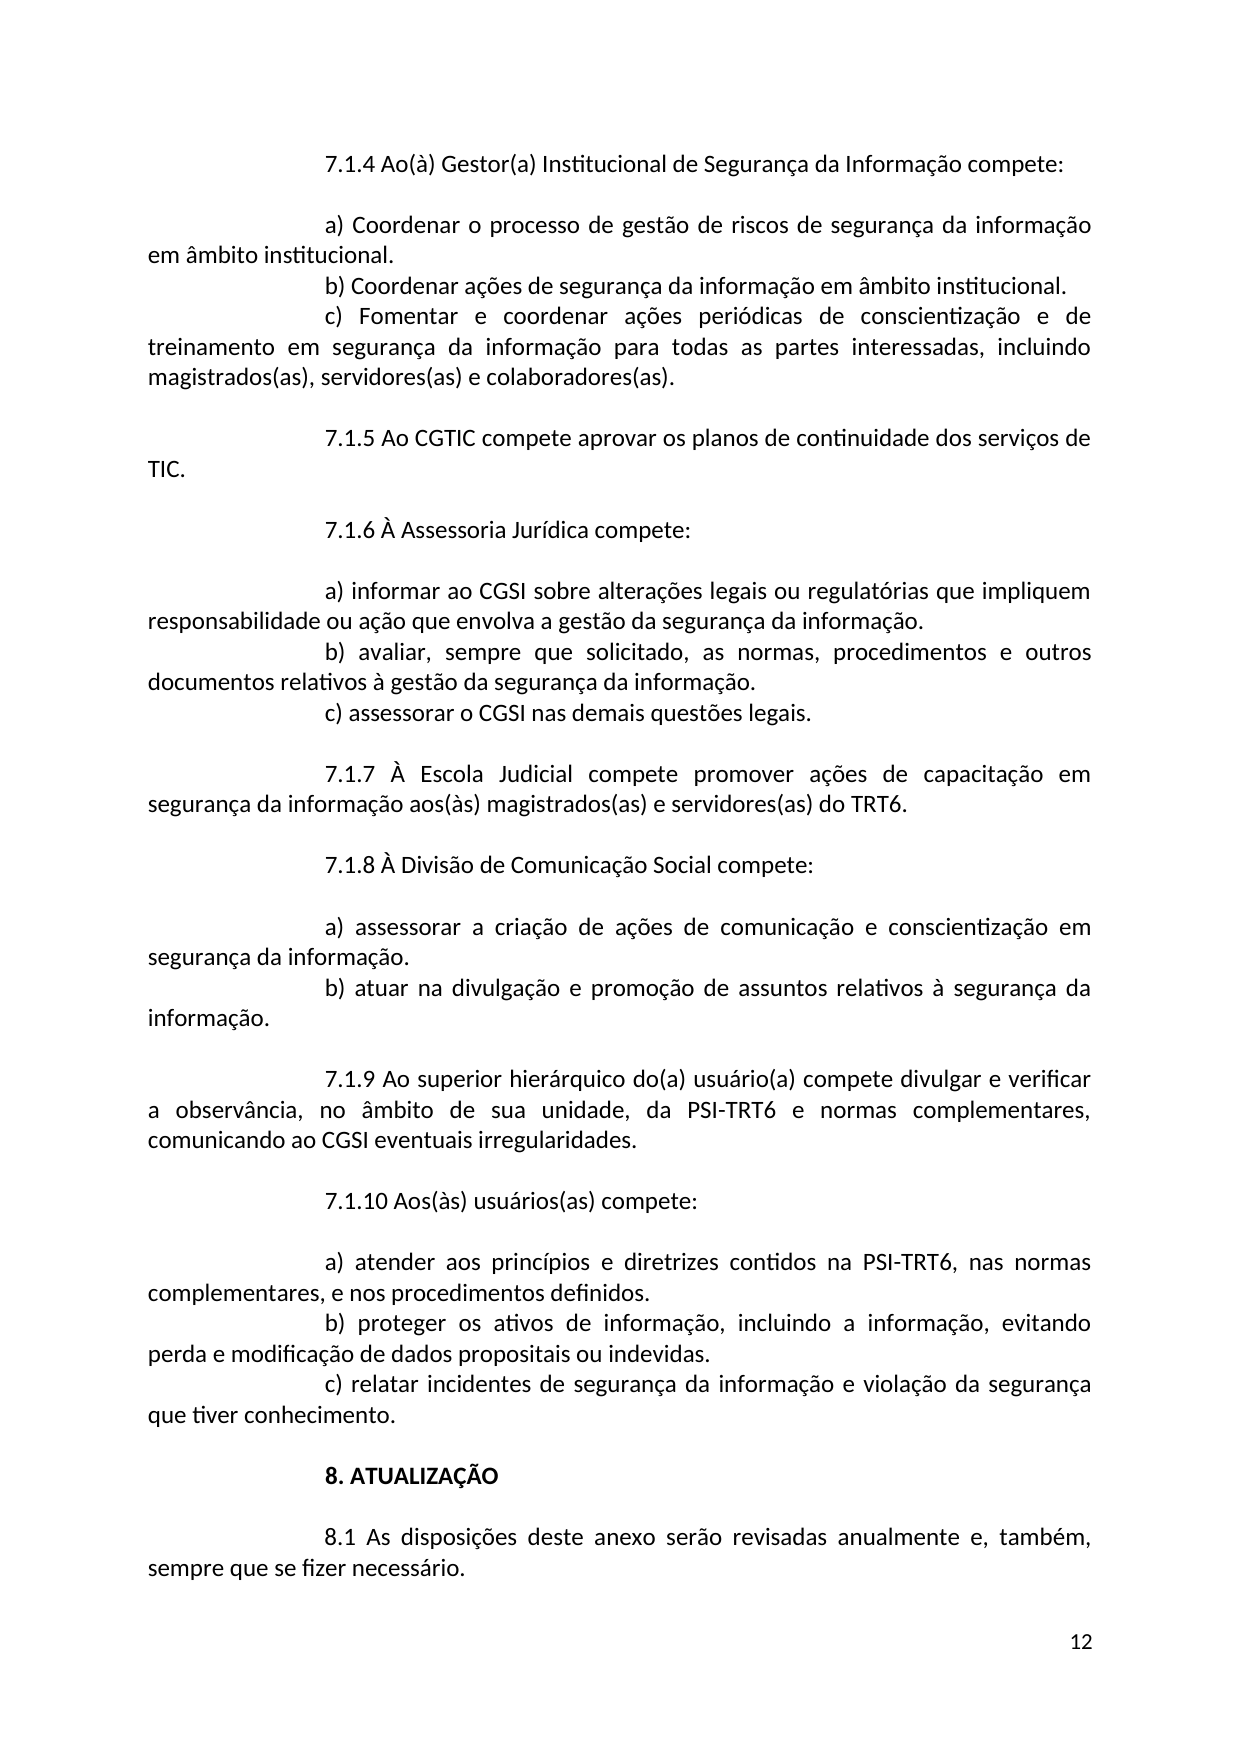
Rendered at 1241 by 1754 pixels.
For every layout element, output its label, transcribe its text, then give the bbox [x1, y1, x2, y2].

text 8. ATUALIZAÇÃO [325, 1460, 1092, 1491]
text b) Coordenar ações de segurança da informação em âmbito institucional. [148, 270, 1092, 300]
text c) assessorar o CGSI nas demais questões legais. [148, 697, 1092, 728]
text 7.1.4 Ao(à) Gestor(a) Institucional de Segurança da Informação compete: [148, 148, 1092, 178]
text c) Fomentar e coordenar ações periódicas de conscientização e de treinamento em segurança da informação para todas as partes interessadas, incluindo magistrados(as), servidores(as) e colaboradores(as). [148, 300, 1092, 392]
text a) Coordenar o processo de gestão de riscos de segurança da informação em âmbito institucional. [148, 209, 1092, 270]
text 7.1.7 À Escola Judicial compete promover ações de capacitação em segurança da informação aos(às) magistrados(as) e servidores(as) do TRT6. [148, 758, 1092, 819]
text a) assessorar a criação de ações de comunicação e conscientização em segurança da informação. [148, 911, 1092, 972]
text b) avaliar, sempre que solicitado, as normas, procedimentos e outros documentos relativos à gestão da segurança da informação. [148, 636, 1092, 697]
text c) relatar incidentes de segurança da informação e violação da segurança que tiver conhecimento. [148, 1368, 1092, 1429]
text 8.1 As disposições deste anexo serão revisadas anualmente e, também, sempre que se fizer necessário. [148, 1521, 1092, 1582]
text 7.1.10 Aos(às) usuários(as) compete: [148, 1185, 1092, 1216]
text 7.1.6 À Assessoria Jurídica compete: [148, 514, 1092, 544]
text 7.1.8 À Divisão de Comunicação Social compete: [148, 850, 1092, 880]
text b) atuar na divulgação e promoção de assuntos relativos à segurança da informação. [148, 972, 1092, 1033]
text 7.1.9 Ao superior hierárquico do(a) usuário(a) compete divulgar e verificar a observância, no âmbito de sua unidade, da PSI-TRT6 e normas complementares, comunicando ao CGSI eventuais irregularidades. [148, 1063, 1092, 1155]
text a) informar ao CGSI sobre alterações legais ou regulatórias que impliquem responsabilidade ou ação que envolva a gestão da segurança da informação. [148, 575, 1092, 636]
text a) atender aos princípios e diretrizes contidos na PSI-TRT6, nas normas complementares, e nos procedimentos definidos. [148, 1246, 1092, 1307]
text 7.1.5 Ao CGTIC compete aprovar os planos de continuidade dos serviços de TIC. [148, 422, 1092, 483]
text b) proteger os ativos de informação, incluindo a informação, evitando perda e modificação de dados propositais ou indevidas. [148, 1307, 1092, 1368]
